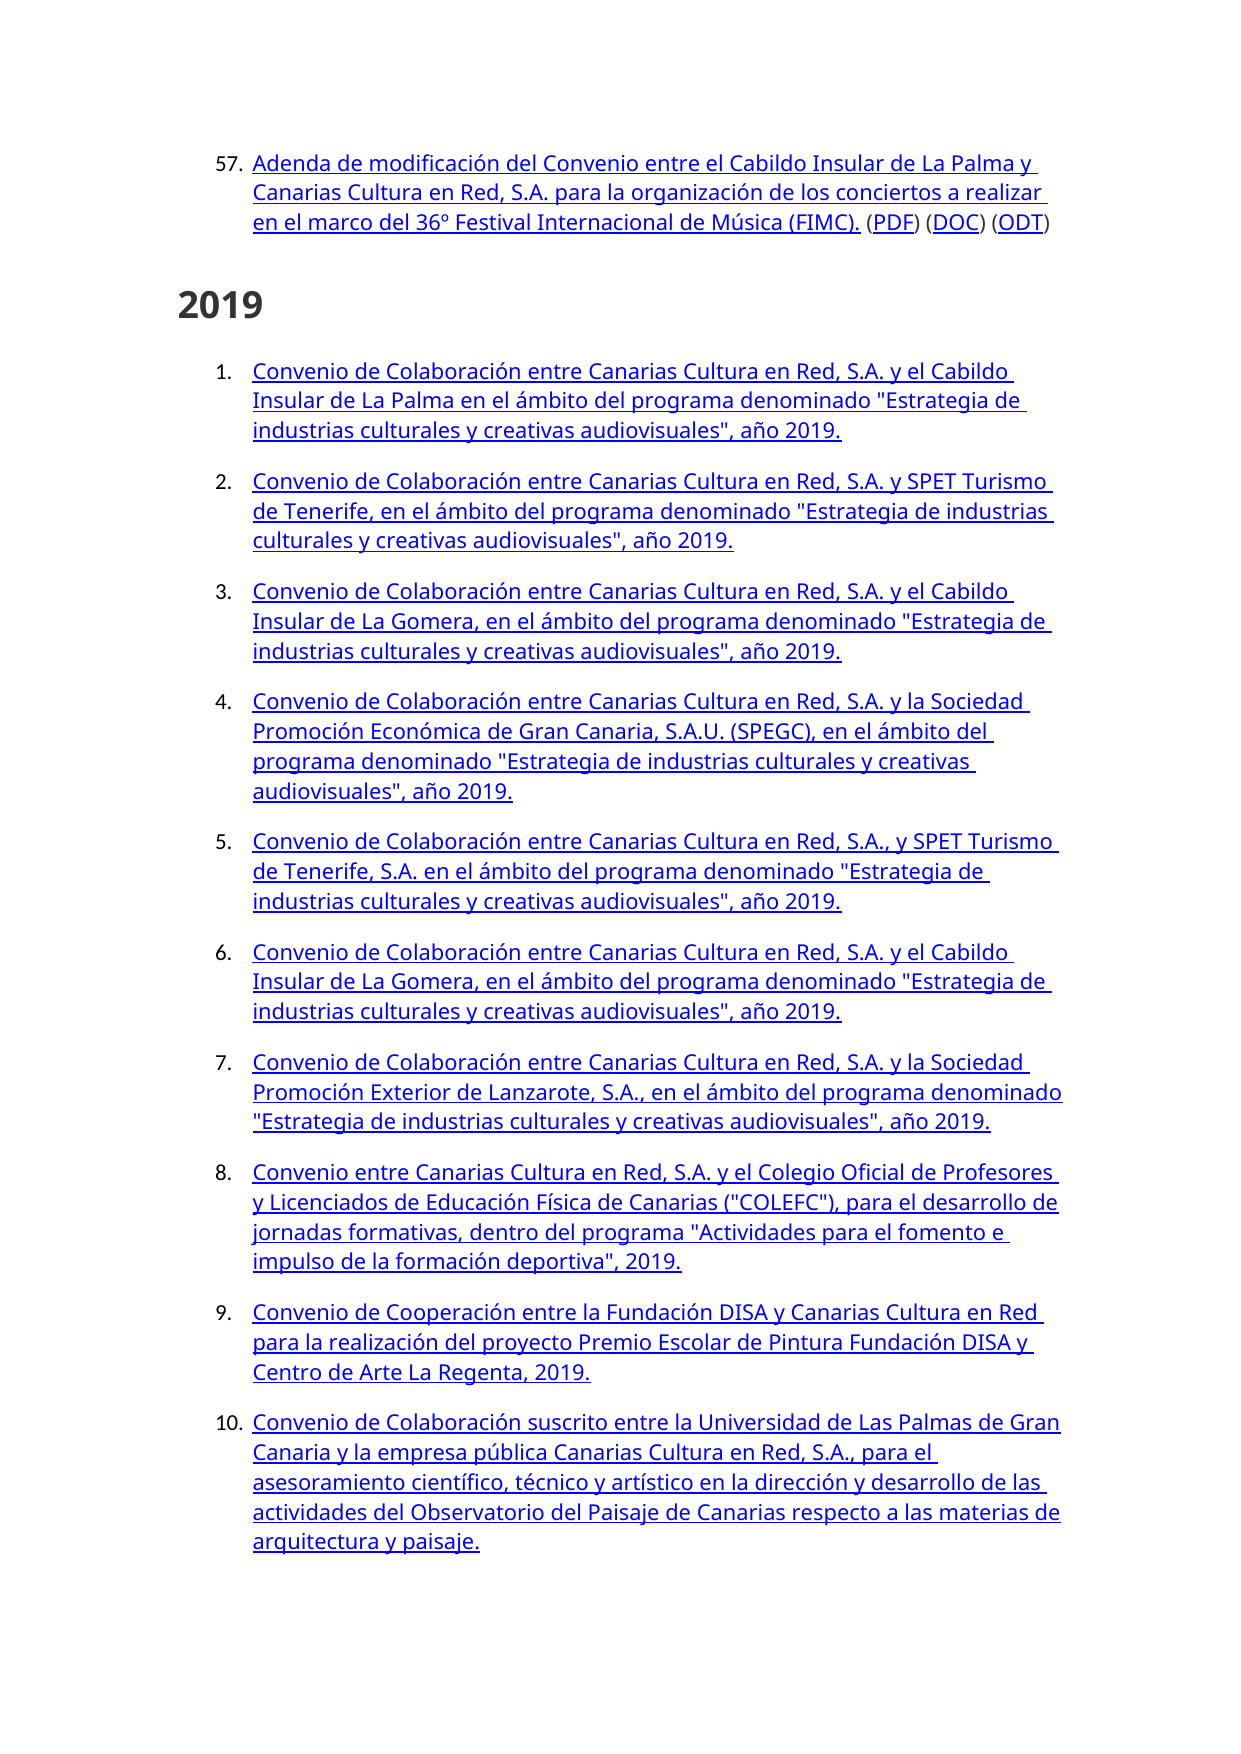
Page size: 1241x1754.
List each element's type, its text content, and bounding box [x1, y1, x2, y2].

list Convenio de Cooperación entre la Fundación DISA y Canarias Cultura en Red para la realización del proyecto Premio Escolar de Pintura Fundación DISA y Centro de Arte La Regenta, 2019. [215, 1297, 1063, 1386]
list Convenio de Colaboración entre Canarias Cultura en Red, S.A., y SPET Turismo de Tenerife, S.A. en el ámbito del programa denominado "Estrategia de industrias culturales y creativas audiovisuales", año 2019. [215, 826, 1063, 916]
list Convenio de Colaboración entre Canarias Cultura en Red, S.A. y la Sociedad Promoción Exterior de Lanzarote, S.A., en el ámbito del programa denominado "Estrategia de industrias culturales y creativas audiovisuales", año 2019. [215, 1047, 1063, 1136]
list Convenio de Colaboración entre Canarias Cultura en Red, S.A. y el Cabildo Insular de La Gomera, en el ámbito del programa denominado "Estrategia de industrias culturales y creativas audiovisuales", año 2019. [215, 576, 1063, 666]
list Convenio de Colaboración suscrito entre la Universidad de Las Palmas de Gran Canaria y la empresa pública Canarias Cultura en Red, S.A., para el asesoramiento científico, técnico y artístico en la dirección y desarrollo de las actividades del Observatorio del Paisaje de Canarias respecto a las materias de arquitectura y paisaje. [215, 1407, 1063, 1556]
list Convenio entre Canarias Cultura en Red, S.A. y el Colegio Oficial de Profesores y Licenciados de Educación Física de Canarias ("COLEFC"), para el desarrollo de jornadas formativas, dentro del programa "Actividades para el fomento e impulso de la formación deportiva", 2019. [215, 1157, 1063, 1276]
list Convenio de Colaboración entre Canarias Cultura en Red, S.A. y la Sociedad Promoción Económica de Gran Canaria, S.A.U. (SPEGC), en el ámbito del programa denominado "Estrategia de industrias culturales y creativas audiovisuales", año 2019. [215, 686, 1063, 806]
list Convenio de Colaboración entre Canarias Cultura en Red, S.A. y SPET Turismo de Tenerife, en el ámbito del programa denominado "Estrategia de industrias culturales y creativas audiovisuales", año 2019. [215, 466, 1063, 555]
subtitle 2019 [177, 279, 1063, 330]
list Convenio de Colaboración entre Canarias Cultura en Red, S.A. y el Cabildo Insular de La Gomera, en el ámbito del programa denominado "Estrategia de industrias culturales y creativas audiovisuales", año 2019. [215, 937, 1063, 1026]
list Adenda de modificación del Convenio entre el Cabildo Insular de La Palma y Canarias Cultura en Red, S.A. para la organización de los conciertos a realizar en el marco del 36º Festival Internacional de Música (FIMC). (PDF) (DOC) (ODT) [215, 148, 1063, 237]
list Convenio de Colaboración entre Canarias Cultura en Red, S.A. y el Cabildo Insular de La Palma en el ámbito del programa denominado "Estrategia de industrias culturales y creativas audiovisuales", año 2019. [215, 356, 1063, 445]
